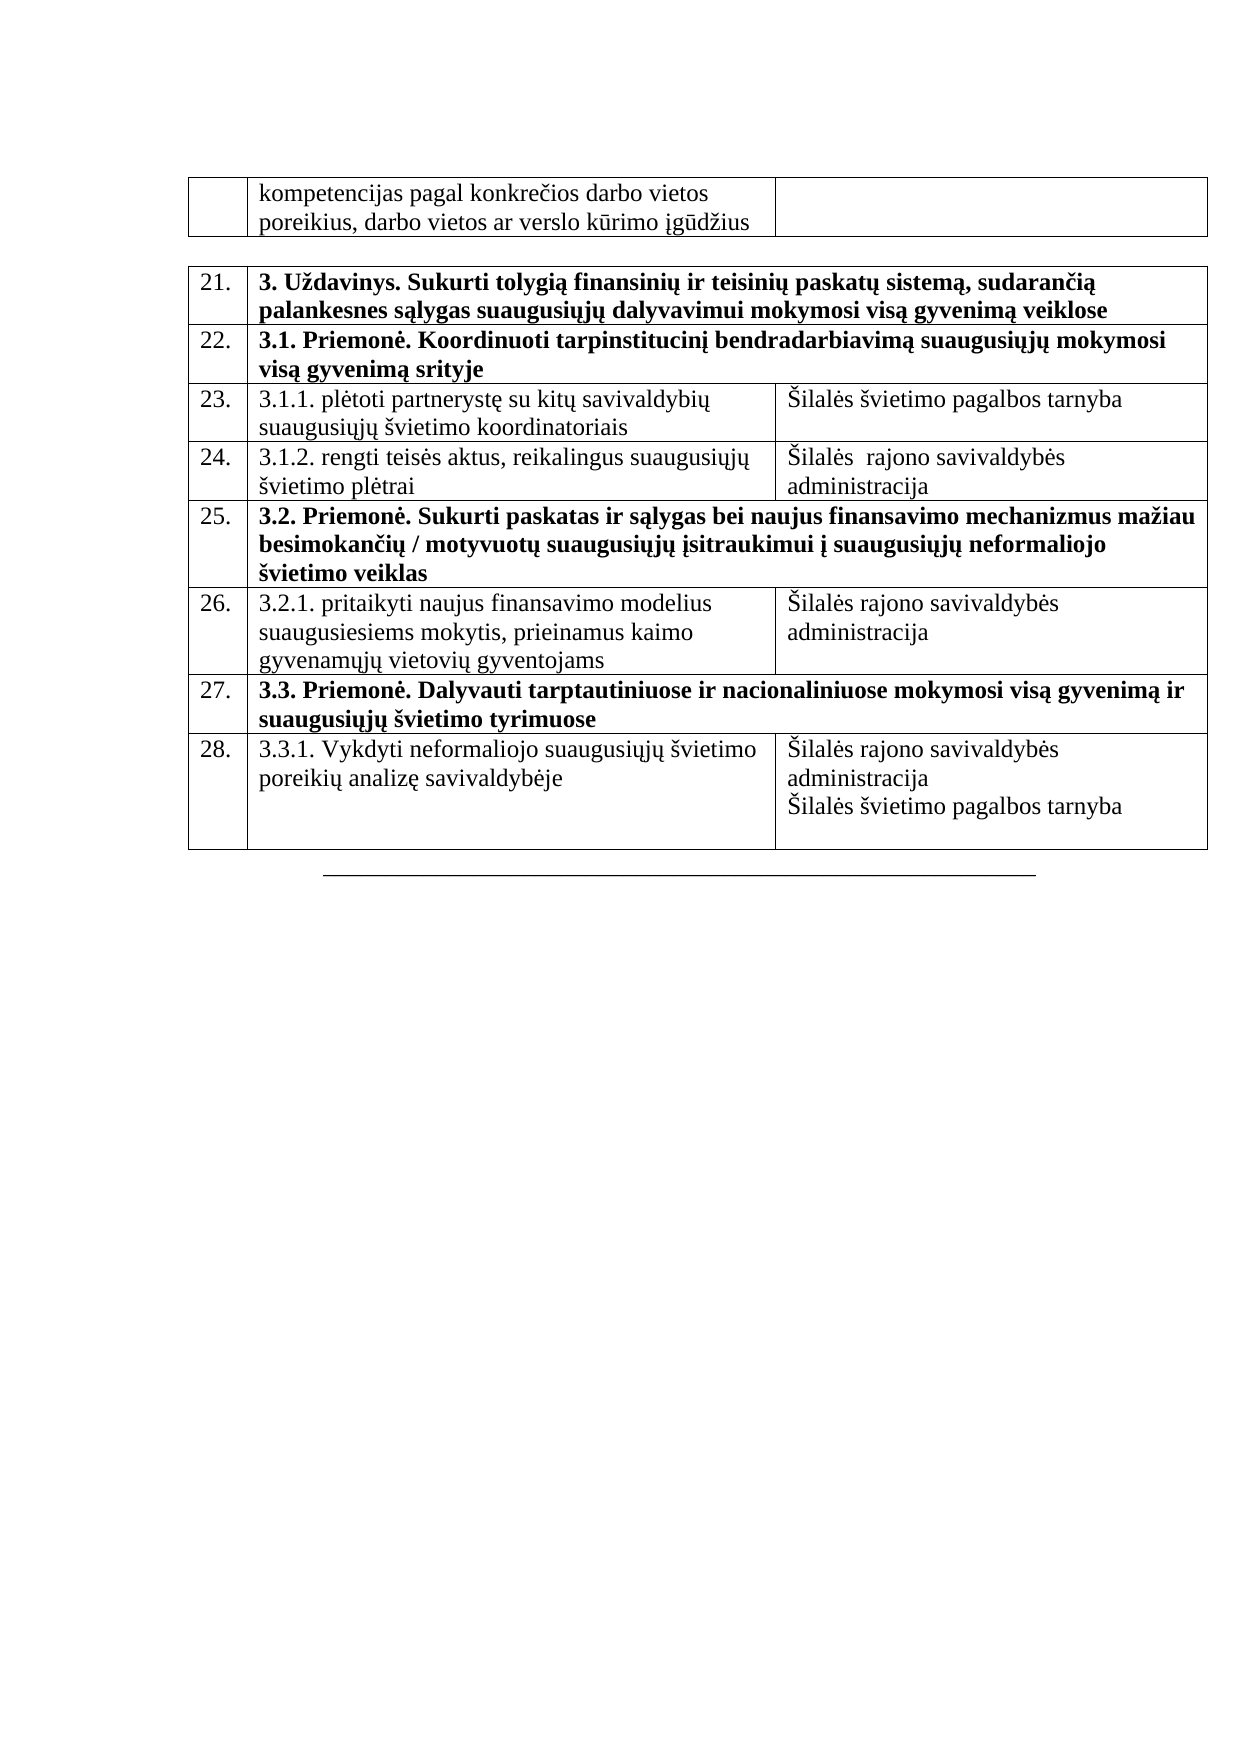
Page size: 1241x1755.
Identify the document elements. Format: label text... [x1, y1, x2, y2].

table_cell [776, 178, 1207, 236]
table_cell Šilalės rajono savivaldybės administracija Šilalės švietimo pagalbos tarnyba [776, 734, 1207, 849]
table_cell [189, 178, 247, 236]
table_cell 3.3. Priemonė. Dalyvauti tarptautiniuose ir nacionaliniuose mokymosi visą gyvenimą ir suaugusiųjų švietimo tyrimuose [248, 675, 1207, 733]
table_cell 25. [189, 501, 247, 587]
table_cell 3.1. Priemonė. Koordinuoti tarpinstitucinį bendradarbiavimą suaugusiųjų mokymosi visą gyvenimą srityje [248, 325, 1207, 383]
table_header 3. Uždavinys. Sukurti tolygią finansinių ir teisinių paskatų sistemą, sudarančią palankesnes sąlygas suaugusiųjų dalyvavimui mokymosi visą gyvenimą veiklose [248, 267, 1207, 324]
table_cell 27. [189, 675, 247, 733]
text _________________________________________________________ [177, 850, 1181, 879]
table_cell Šilalės rajono savivaldybės administracija [776, 442, 1207, 500]
table_cell 26. [189, 588, 247, 674]
table_cell 24. [189, 442, 247, 500]
table_cell kompetencijas pagal konkrečios darbo vietos poreikius, darbo vietos ar verslo kūrimo įgūdžius [248, 178, 775, 236]
table_cell Šilalės švietimo pagalbos tarnyba [776, 384, 1207, 441]
table_cell 3.1.1. plėtoti partnerystę su kitų savivaldybių suaugusiųjų švietimo koordinatoriais [248, 384, 775, 441]
table_cell 23. [189, 384, 247, 441]
table_cell Šilalės rajono savivaldybės administracija [776, 588, 1207, 674]
table_cell 22. [189, 325, 247, 383]
table_cell 3.2.1. pritaikyti naujus finansavimo modelius suaugusiesiems mokytis, prieinamus kaimo gyvenamųjų vietovių gyventojams [248, 588, 775, 674]
table_cell 3.3.1. Vykdyti neformaliojo suaugusiųjų švietimo poreikių analizę savivaldybėje [248, 734, 775, 849]
table_header 21. [189, 267, 247, 324]
table_cell 3.1.2. rengti teisės aktus, reikalingus suaugusiųjų švietimo plėtrai [248, 442, 775, 500]
table_cell 28. [189, 734, 247, 849]
table_cell 3.2. Priemonė. Sukurti paskatas ir sąlygas bei naujus finansavimo mechanizmus mažiau besimokančių / motyvuotų suaugusiųjų įsitraukimui į suaugusiųjų neformaliojo švietimo veiklas [248, 501, 1207, 587]
